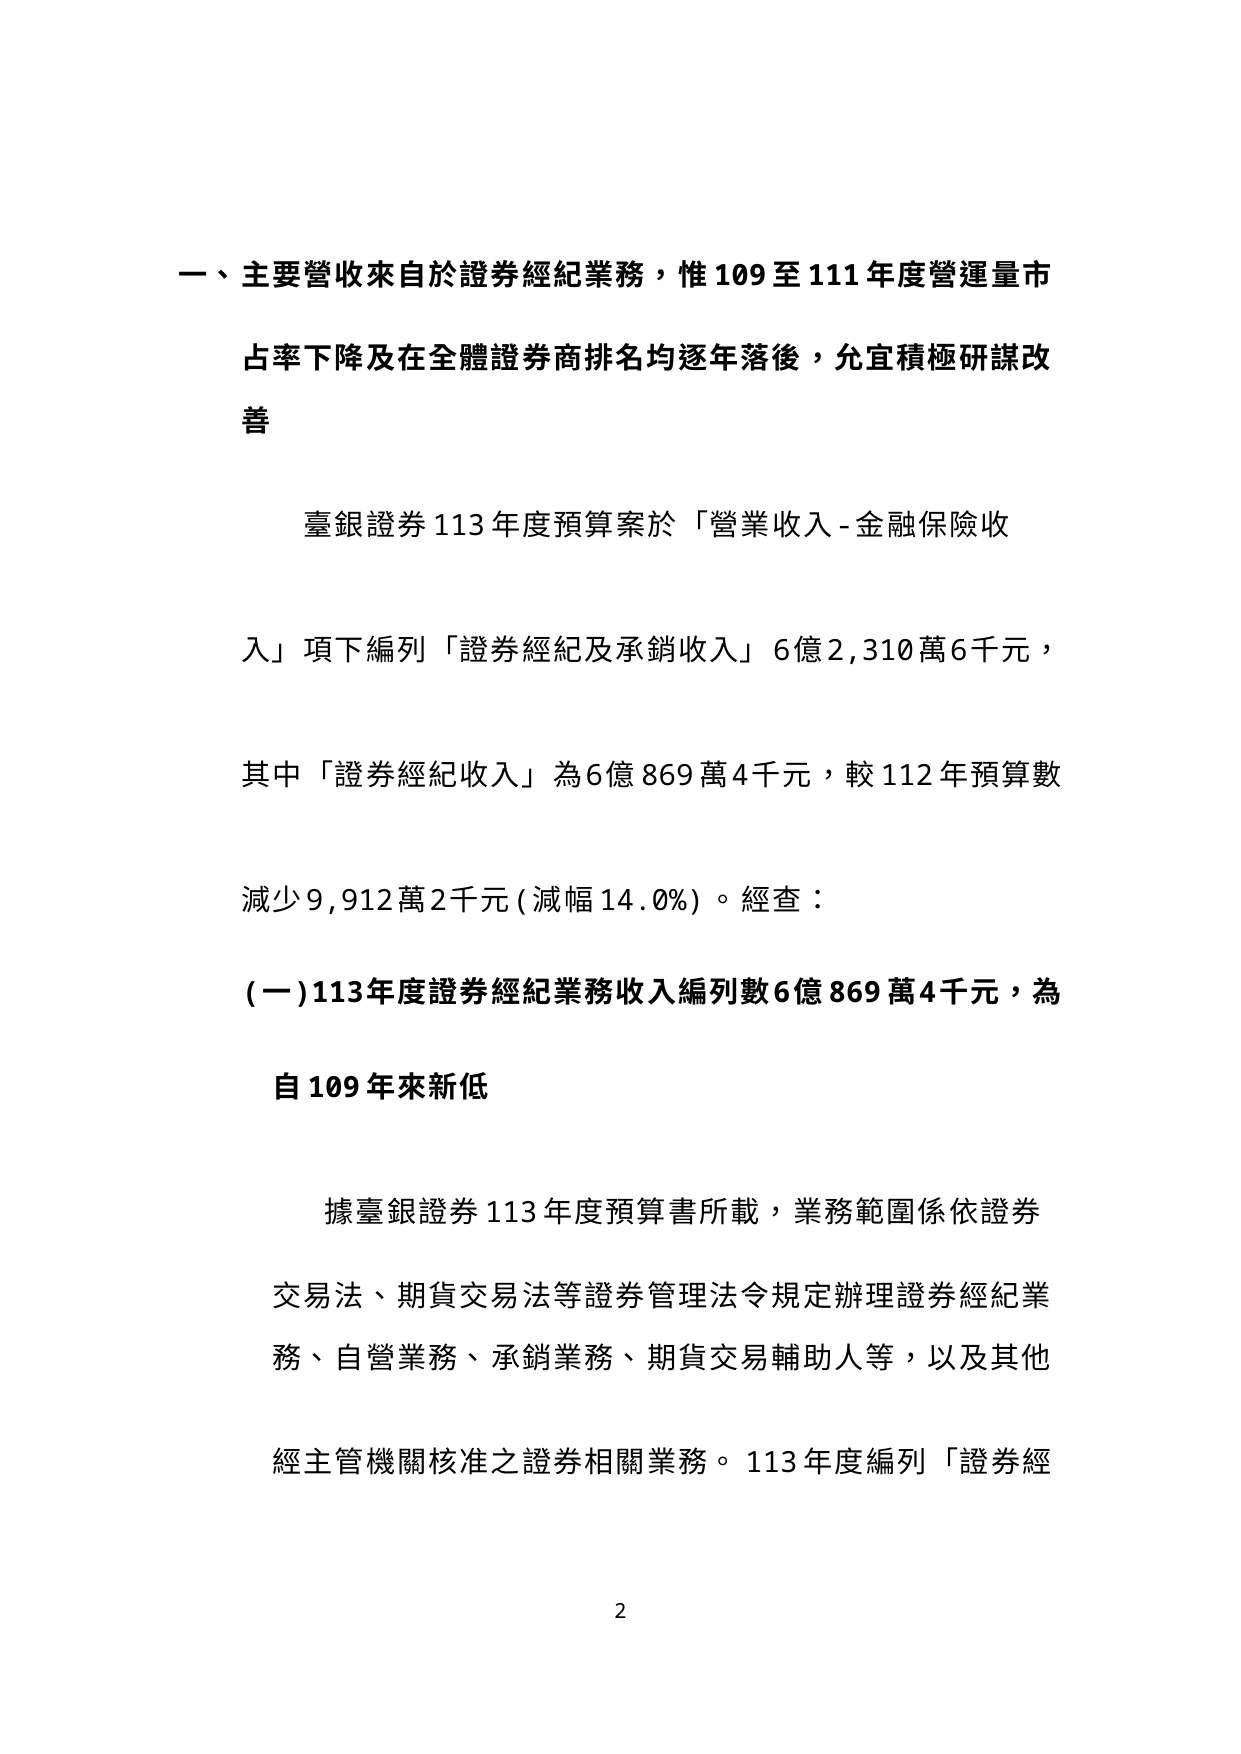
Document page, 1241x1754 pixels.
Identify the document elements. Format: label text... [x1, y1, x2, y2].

text 據臺銀證券113年度預算書所載，業務範圍係依證券交易法、期貨交易法等證券管理法令規定辦理證券經紀業務、自營業務、承銷業務、期貨交易輔助人等，以及其他經主管機關核准之證券相關業務。113年度編列「證券經 [265, 1127, 1063, 1502]
text 臺銀證券113年度預算案於「營業收入-金融保險收入」項下編列「證券經紀及承銷收入」6億2,310萬6千元，其中「證券經紀收入」為6億869萬4千元，較112年預算數減少9,912萬2千元(減幅14.0%)。經查： [236, 439, 1063, 939]
text (一)113年度證券經紀業務收入編列數6億869萬4千元，為自109年來新低 [236, 939, 1063, 1127]
text 一、主要營收來自於證券經紀業務，惟109至111年度營運量市占率下降及在全體證券商排名均逐年落後，允宜積極研謀改善 [177, 189, 1063, 439]
